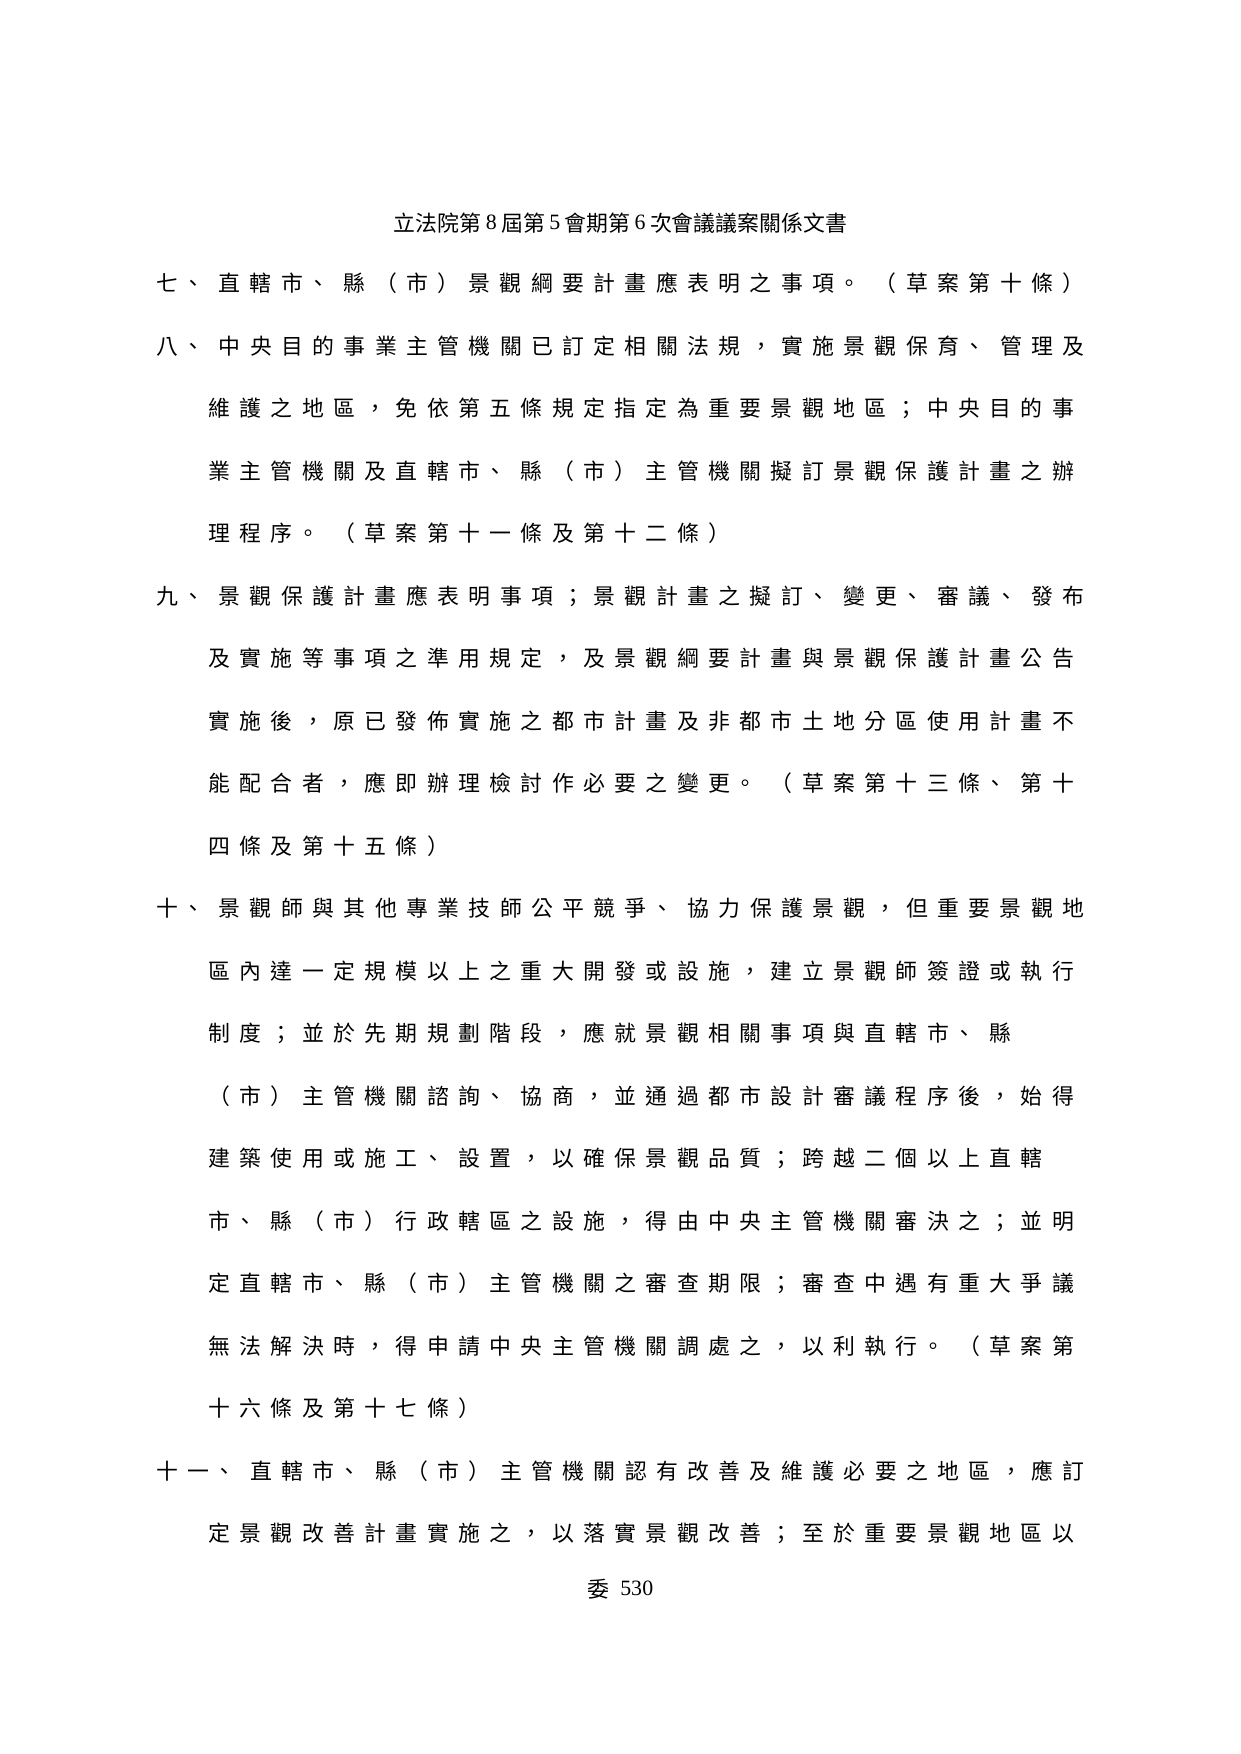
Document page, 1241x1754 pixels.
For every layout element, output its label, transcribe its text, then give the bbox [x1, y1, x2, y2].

text 八、中央目的事業主管機關已訂定相關法規，實施景觀保育、管理及維護之地區，免依第五條規定指定為重要景觀地區；中央目的事業主管機關及直轄市、縣（市）主管機關擬訂景觀保護計畫之辦理程序。（草案第十一條及第十二條） [151, 313, 1089, 563]
text 九、景觀保護計畫應表明事項；景觀計畫之擬訂、變更、審議、發布及實施等事項之準用規定，及景觀綱要計畫與景觀保護計畫公告實施後，原已發佈實施之都市計畫及非都市土地分區使用計畫不能配合者，應即辦理檢討作必要之變更。（草案第十三條、第十四條及第十五條） [151, 563, 1089, 876]
text 十、景觀師與其他專業技師公平競爭、協力保護景觀，但重要景觀地區內達一定規模以上之重大開發或設施，建立景觀師簽證或執行制度；並於先期規劃階段，應就景觀相關事項與直轄市、縣（市）主管機關諮詢、協商，並通過都市設計審議程序後，始得建築使用或施工、設置，以確保景觀品質；跨越二個以上直轄市、縣（市）行政轄區之設施，得由中央主管機關審決之；並明定直轄市、縣（市）主管機關之審查期限；審查中遇有重大爭議無法解決時，得申請中央主管機關調處之，以利執行。（草案第十六條及第十七條） [151, 876, 1089, 1438]
text 七、直轄市、縣（市）景觀綱要計畫應表明之事項。（草案第十條） [151, 251, 1089, 313]
text 十一、直轄市、縣（市）主管機關認有改善及維護必要之地區，應訂定景觀改善計畫實施之，以落實景觀改善；至於重要景觀地區以 [151, 1438, 1089, 1563]
